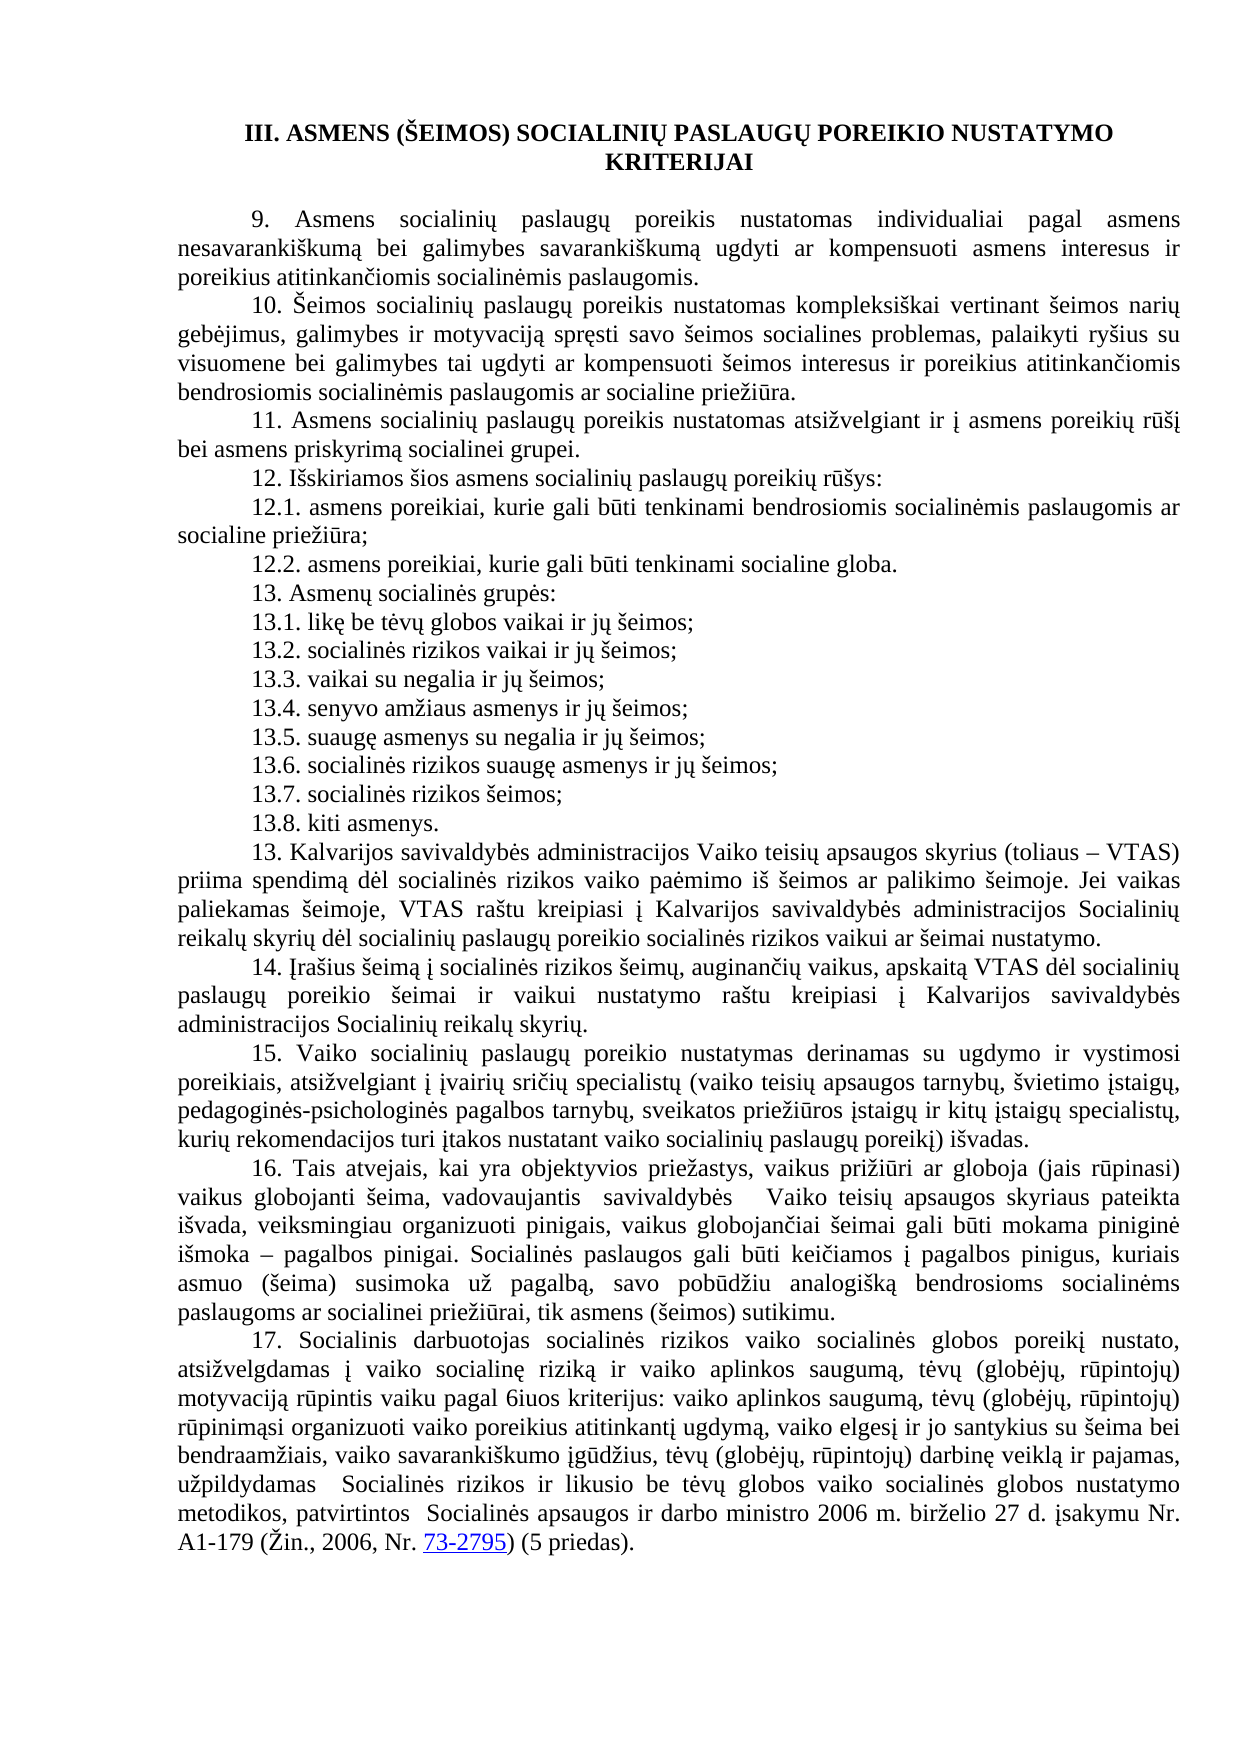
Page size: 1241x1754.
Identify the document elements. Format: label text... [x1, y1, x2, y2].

text 9. Asmens socialinių paslaugų poreikis nustatomas individualiai pagal asmens nesavarankiškumą bei galimybes savarankiškumą ugdyti ar kompensuoti asmens interesus ir poreikius atitinkančiomis socialinėmis paslaugomis. [177, 204, 1181, 291]
text 13.3. vaikai su negalia ir jų šeimos; [177, 664, 1181, 693]
text 13.4. senyvo amžiaus asmenys ir jų šeimos; [177, 693, 1181, 722]
text 14. Įrašius šeimą į socialinės rizikos šeimų, auginančių vaikus, apskaitą VTAS dėl socialinių paslaugų poreikio šeimai ir vaikui nustatymo raštu kreipiasi į Kalvarijos savivaldybės administracijos Socialinių reikalų skyrių. [177, 952, 1181, 1038]
text 13. Kalvarijos savivaldybės administracijos Vaiko teisių apsaugos skyrius (toliaus – VTAS) priima spendimą dėl socialinės rizikos vaiko paėmimo iš šeimos ar palikimo šeimoje. Jei vaikas paliekamas šeimoje, VTAS raštu kreipiasi į Kalvarijos savivaldybės administracijos Socialinių reikalų skyrių dėl socialinių paslaugų poreikio socialinės rizikos vaikui ar šeimai nustatymo. [177, 837, 1181, 952]
text 13. Asmenų socialinės grupės: [177, 578, 1181, 607]
text 12.2. asmens poreikiai, kurie gali būti tenkinami socialine globa. [177, 549, 1181, 578]
text III. ASMENS (ŠEIMOS) SOCIALINIŲ PASLAUGŲ POREIKIO NUSTATYMO KRITERIJAI [177, 118, 1181, 176]
text 10. Šeimos socialinių paslaugų poreikis nustatomas kompleksiškai vertinant šeimos narių gebėjimus, galimybes ir motyvaciją spręsti savo šeimos socialines problemas, palaikyti ryšius su visuomene bei galimybes tai ugdyti ar kompensuoti šeimos interesus ir poreikius atitinkančiomis bendrosiomis socialinėmis paslaugomis ar socialine priežiūra. [177, 291, 1181, 406]
text 12. Išskiriamos šios asmens socialinių paslaugų poreikių rūšys: [177, 463, 1181, 492]
text 11. Asmens socialinių paslaugų poreikis nustatomas atsižvelgiant ir į asmens poreikių rūšį bei asmens priskyrimą socialinei grupei. [177, 406, 1181, 463]
text 13.1. likę be tėvų globos vaikai ir jų šeimos; [177, 607, 1181, 636]
text 13.8. kiti asmenys. [177, 808, 1181, 837]
text 13.5. suaugę asmenys su negalia ir jų šeimos; [177, 722, 1181, 751]
text 16. Tais atvejais, kai yra objektyvios priežastys, vaikus prižiūri ar globoja (jais rūpinasi) vaikus globojanti šeima, vadovaujantis savivaldybės Vaiko teisių apsaugos skyriaus pateikta išvada, veiksmingiau organizuoti pinigais, vaikus globojančiai šeimai gali būti mokama piniginė išmoka – pagalbos pinigai. Socialinės paslaugos gali būti keičiamos į pagalbos pinigus, kuriais asmuo (šeima) susimoka už pagalbą, savo pobūdžiu analogišką bendrosioms socialinėms paslaugoms ar socialinei priežiūrai, tik asmens (šeimos) sutikimu. [177, 1153, 1181, 1326]
text 12.1. asmens poreikiai, kurie gali būti tenkinami bendrosiomis socialinėmis paslaugomis ar socialine priežiūra; [177, 492, 1181, 549]
text 15. Vaiko socialinių paslaugų poreikio nustatymas derinamas su ugdymo ir vystimosi poreikiais, atsižvelgiant į įvairių sričių specialistų (vaiko teisių apsaugos tarnybų, švietimo įstaigų, pedagoginės-psichologinės pagalbos tarnybų, sveikatos priežiūros įstaigų ir kitų įstaigų specialistų, kurių rekomendacijos turi įtakos nustatant vaiko socialinių paslaugų poreikį) išvadas. [177, 1038, 1181, 1153]
text 13.6. socialinės rizikos suaugę asmenys ir jų šeimos; [177, 751, 1181, 779]
text 13.7. socialinės rizikos šeimos; [177, 779, 1181, 808]
text 13.2. socialinės rizikos vaikai ir jų šeimos; [177, 636, 1181, 664]
text 17. Socialinis darbuotojas socialinės rizikos vaiko socialinės globos poreikį nustato, atsižvelgdamas į vaiko socialinę riziką ir vaiko aplinkos saugumą, tėvų (globėjų, rūpintojų) motyvaciją rūpintis vaiku pagal 6iuos kriterijus: vaiko aplinkos saugumą, tėvų (globėjų, rūpintojų) rūpinimąsi organizuoti vaiko poreikius atitinkantį ugdymą, vaiko elgesį ir jo santykius su šeima bei bendraamžiais, vaiko savarankiškumo įgūdžius, tėvų (globėjų, rūpintojų) darbinę veiklą ir pajamas, užpildydamas Socialinės rizikos ir likusio be tėvų globos vaiko socialinės globos nustatymo metodikos, patvirtintos Socialinės apsaugos ir darbo ministro 2006 m. birželio 27 d. įsakymu Nr. A1-179 (Žin., 2006, Nr. 73-2795) (5 priedas). [177, 1326, 1181, 1556]
